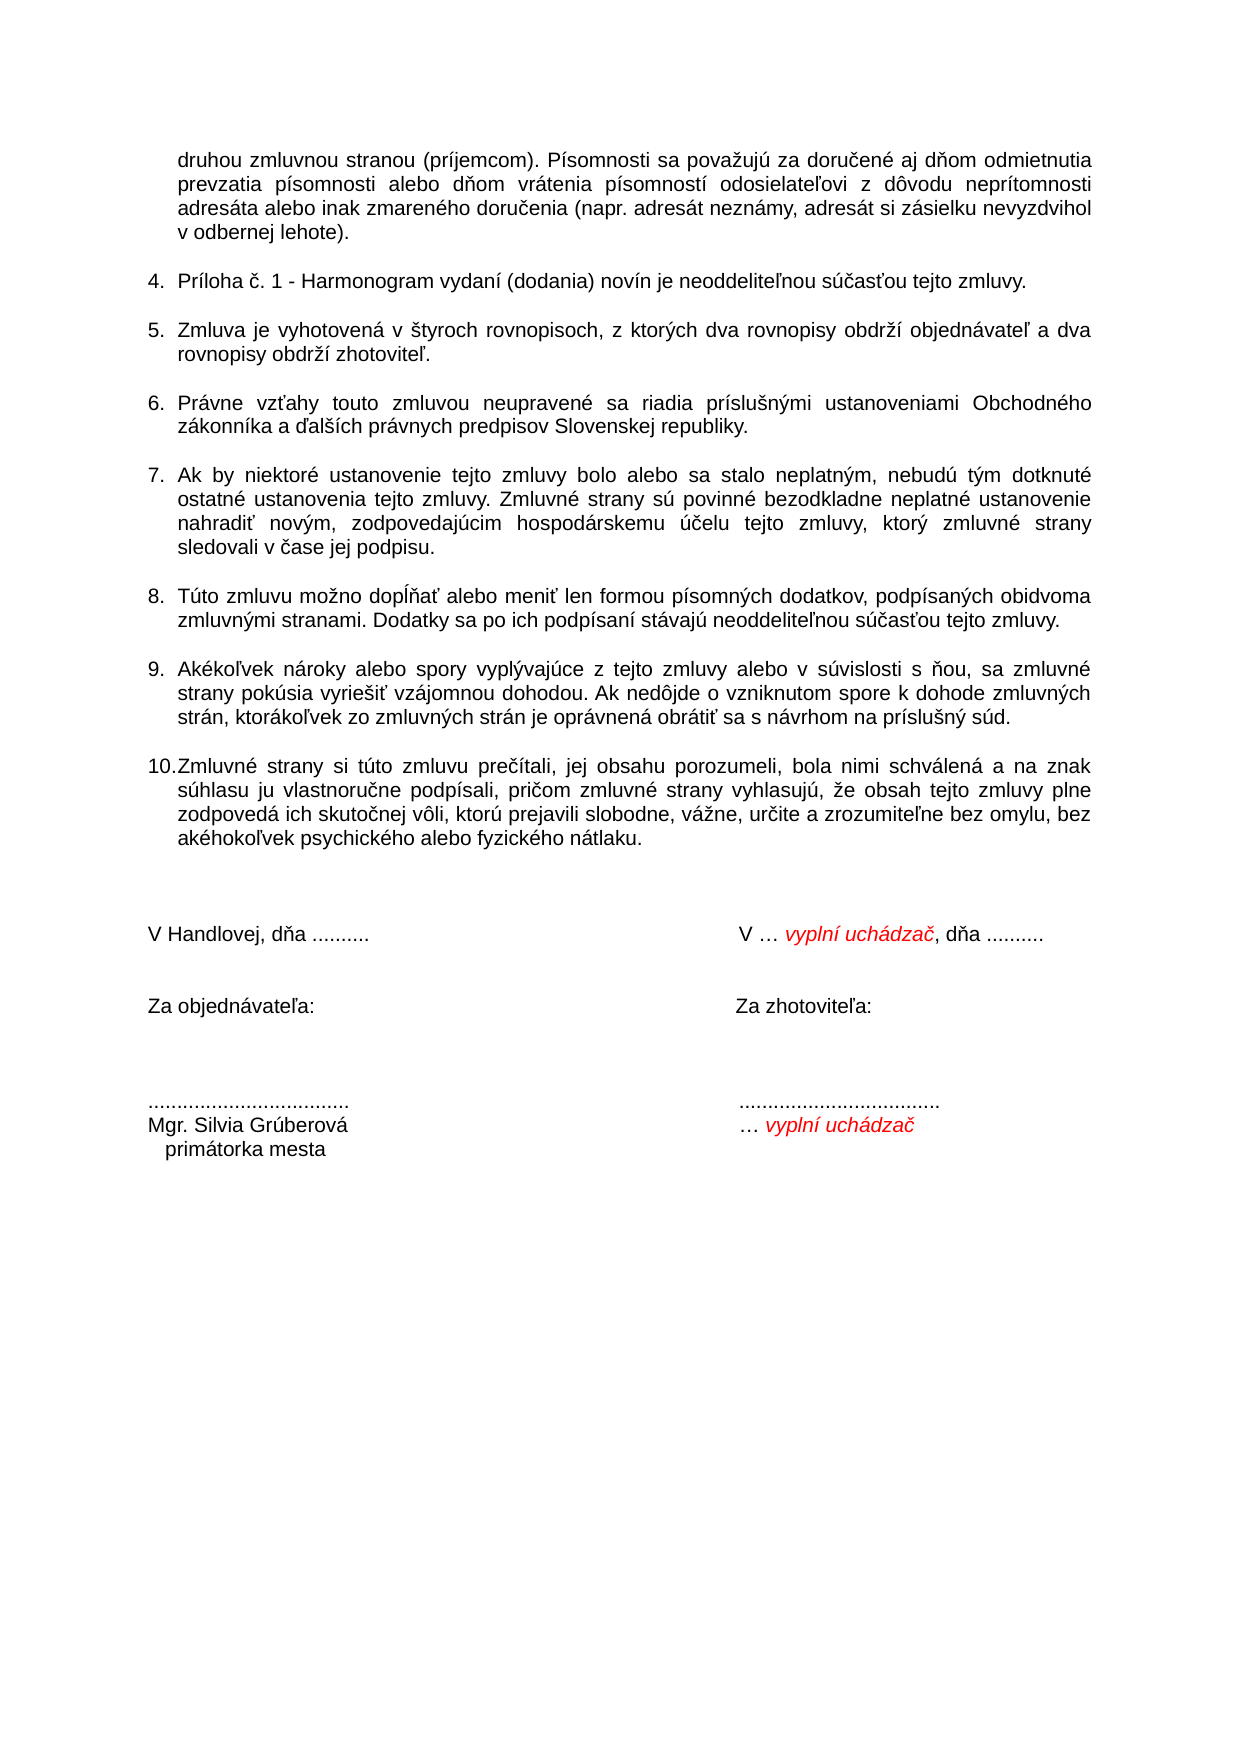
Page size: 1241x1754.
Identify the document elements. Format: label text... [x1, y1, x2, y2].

text druhou zmluvnou stranou (príjemcom). Písomnosti sa považujú za doručené aj dňom odmietnutia prevzatia písomnosti alebo dňom vrátenia písomností odosielateľovi z dôvodu neprítomnosti adresáta alebo inak zmareného doručenia (napr. adresát neznámy, adresát si zásielku nevyzdvihol v odbernej lehote). [148, 148, 1093, 243]
text Za objednávateľa: Za zhotoviteľa: [148, 993, 1093, 1041]
text V Handlovej, dňa .......... V … vyplní uchádzač, dňa .......... [148, 922, 1093, 946]
text 5. Zmluva je vyhotovená v štyroch rovnopisoch, z ktorých dva rovnopisy obdrží objednávateľ a dva rovnopisy obdrží zhotoviteľ. [148, 317, 1093, 365]
text 8. Túto zmluvu možno dopĺňať alebo meniť len formou písomných dodatkov, podpísaných obidvoma zmluvnými stranami. Dodatky sa po ich podpísaní stávajú neoddeliteľnou súčasťou tejto zmluvy. [148, 584, 1093, 632]
text 6. Právne vzťahy touto zmluvou neupravené sa riadia príslušnými ustanoveniami Obchodného zákonníka a ďalších právnych predpisov Slovenskej republiky. [148, 390, 1093, 438]
text ................................... ................................... [148, 1089, 1093, 1113]
text primátorka mesta [148, 1137, 1093, 1161]
text 10. Zmluvné strany si túto zmluvu prečítali, jej obsahu porozumeli, bola nimi schválená a na znak súhlasu ju vlastnoručne podpísali, pričom zmluvné strany vyhlasujú, že obsah tejto zmluvy plne zodpovedá ich skutočnej vôli, ktorú prejavili slobodne, vážne, určite a zrozumiteľne bez omylu, bez akéhokoľvek psychického alebo fyzického nátlaku. [148, 754, 1093, 850]
text 4. Príloha č. 1 - Harmonogram vydaní (dodania) novín je neoddeliteľnou súčasťou tejto zmluvy. [148, 268, 1093, 292]
text 9. Akékoľvek nároky alebo spory vyplývajúce z tejto zmluvy alebo v súvislosti s ňou, sa zmluvné strany pokúsia vyriešiť vzájomnou dohodou. Ak nedôjde o vzniknutom spore k dohode zmluvných strán, ktorákoľvek zo zmluvných strán je oprávnená obrátiť sa s návrhom na príslušný súd. [148, 657, 1093, 729]
text 7. Ak by niektoré ustanovenie tejto zmluvy bolo alebo sa stalo neplatným, nebudú tým dotknuté ostatné ustanovenia tejto zmluvy. Zmluvné strany sú povinné bezodkladne neplatné ustanovenie nahradiť novým, zodpovedajúcim hospodárskemu účelu tejto zmluvy, ktorý zmluvné strany sledovali v čase jej podpisu. [148, 463, 1093, 559]
text Mgr. Silvia Grúberová … vyplní uchádzač [148, 1113, 1093, 1137]
